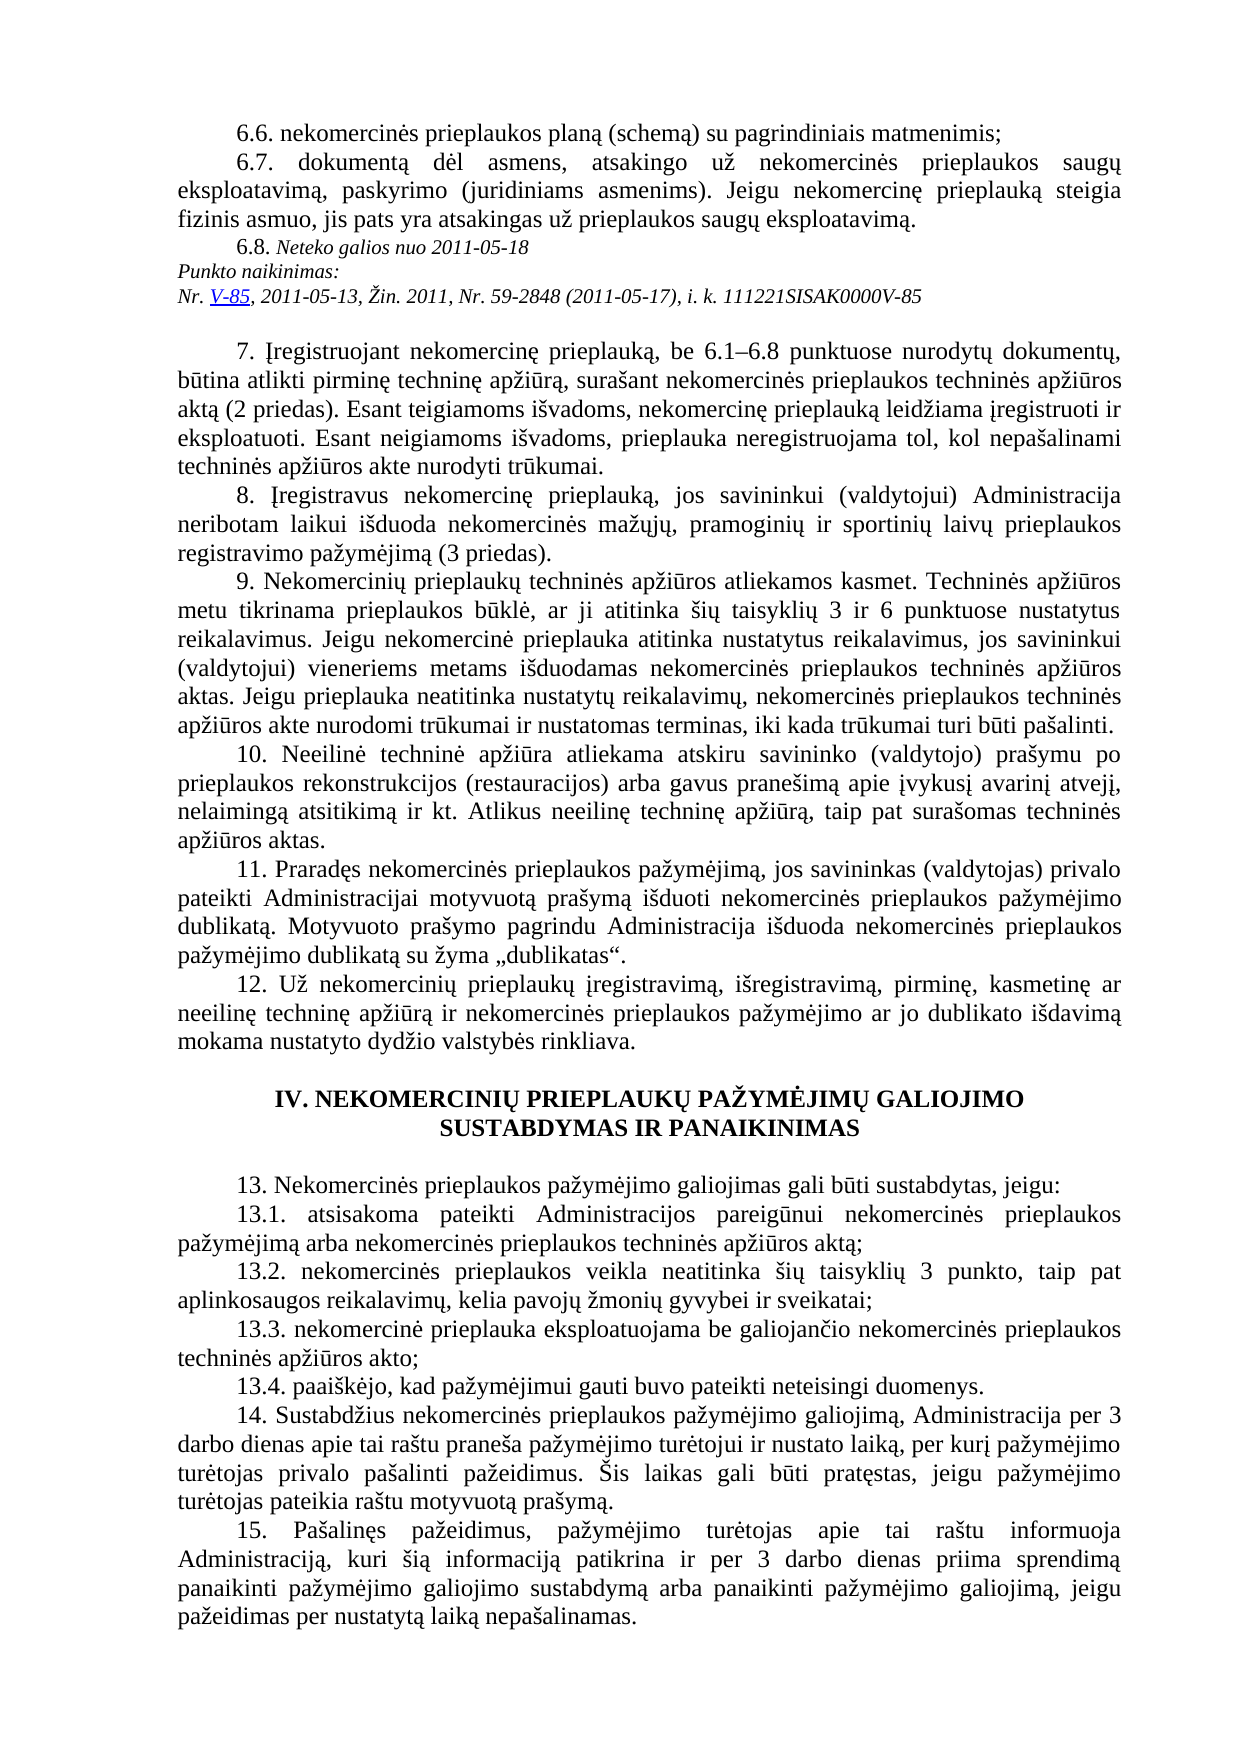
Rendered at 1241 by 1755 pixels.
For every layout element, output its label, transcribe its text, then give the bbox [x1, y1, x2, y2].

text Nr. V-85, 2011-05-13, Žin. 2011, Nr. 59-2848 (2011-05-17), i. k. 111221SISAK0000V-85 [177, 283, 1122, 308]
text 6.6. nekomercinės prieplaukos planą (schemą) su pagrindiniais matmenimis; [177, 118, 1122, 147]
text 13.4. paaiškėjo, kad pažymėjimui gauti buvo pateikti neteisingi duomenys. [177, 1371, 1122, 1400]
text 12. Už nekomercinių prieplaukų įregistravimą, išregistravimą, pirminę, kasmetinę ar neeilinę techninę apžiūrą ir nekomercinės prieplaukos pažymėjimo ar jo dublikato išdavimą mokama nustatyto dydžio valstybės rinkliava. [177, 969, 1122, 1055]
text 13.2. nekomercinės prieplaukos veikla neatitinka šių taisyklių 3 punkto, taip pat aplinkosaugos reikalavimų, kelia pavojų žmonių gyvybei ir sveikatai; [177, 1256, 1122, 1314]
text 6.7. dokumentą dėl asmens, atsakingo už nekomercinės prieplaukos saugų eksploatavimą, paskyrimo (juridiniams asmenims). Jeigu nekomercinę prieplauką steigia fizinis asmuo, jis pats yra atsakingas už prieplaukos saugų eksploatavimą. [177, 147, 1122, 233]
text 13. Nekomercinės prieplaukos pažymėjimo galiojimas gali būti sustabdytas, jeigu: [177, 1170, 1122, 1199]
text Punkto naikinimas: [177, 259, 1122, 283]
text IV. NEKOMERCINIŲ PRIEPLAUKŲ PAŽYMĖJIMŲ GALIOJIMO SUSTABDYMAS IR PANAIKINIMAS [177, 1084, 1122, 1141]
text 13.1. atsisakoma pateikti Administracijos pareigūnui nekomercinės prieplaukos pažymėjimą arba nekomercinės prieplaukos techninės apžiūros aktą; [177, 1199, 1122, 1256]
text 10. Neeilinė techninė apžiūra atliekama atskiru savininko (valdytojo) prašymu po prieplaukos rekonstrukcijos (restauracijos) arba gavus pranešimą apie įvykusį avarinį atvejį, nelaimingą atsitikimą ir kt. Atlikus neeilinę techninę apžiūrą, taip pat surašomas techninės apžiūros aktas. [177, 739, 1122, 854]
text 6.8. Neteko galios nuo 2011-05-18 [177, 233, 1122, 259]
text 14. Sustabdžius nekomercinės prieplaukos pažymėjimo galiojimą, Administracija per 3 darbo dienas apie tai raštu praneša pažymėjimo turėtojui ir nustato laiką, per kurį pažymėjimo turėtojas privalo pašalinti pažeidimus. Šis laikas gali būti pratęstas, jeigu pažymėjimo turėtojas pateikia raštu motyvuotą prašymą. [177, 1400, 1122, 1515]
text 11. Praradęs nekomercinės prieplaukos pažymėjimą, jos savininkas (valdytojas) privalo pateikti Administracijai motyvuotą prašymą išduoti nekomercinės prieplaukos pažymėjimo dublikatą. Motyvuoto prašymo pagrindu Administracija išduoda nekomercinės prieplaukos pažymėjimo dublikatą su žyma „dublikatas“. [177, 854, 1122, 969]
text 9. Nekomercinių prieplaukų techninės apžiūros atliekamos kasmet. Techninės apžiūros metu tikrinama prieplaukos būklė, ar ji atitinka šių taisyklių 3 ir 6 punktuose nustatytus reikalavimus. Jeigu nekomercinė prieplauka atitinka nustatytus reikalavimus, jos savininkui (valdytojui) vieneriems metams išduodamas nekomercinės prieplaukos techninės apžiūros aktas. Jeigu prieplauka neatitinka nustatytų reikalavimų, nekomercinės prieplaukos techninės apžiūros akte nurodomi trūkumai ir nustatomas terminas, iki kada trūkumai turi būti pašalinti. [177, 566, 1122, 739]
text 7. Įregistruojant nekomercinę prieplauką, be 6.1–6.8 punktuose nurodytų dokumentų, būtina atlikti pirminę techninę apžiūrą, surašant nekomercinės prieplaukos techninės apžiūros aktą (2 priedas). Esant teigiamoms išvadoms, nekomercinę prieplauką leidžiama įregistruoti ir eksploatuoti. Esant neigiamoms išvadoms, prieplauka neregistruojama tol, kol nepašalinami techninės apžiūros akte nurodyti trūkumai. [177, 336, 1122, 480]
text 15. Pašalinęs pažeidimus, pažymėjimo turėtojas apie tai raštu informuoja Administraciją, kuri šią informaciją patikrina ir per 3 darbo dienas priima sprendimą panaikinti pažymėjimo galiojimo sustabdymą arba panaikinti pažymėjimo galiojimą, jeigu pažeidimas per nustatytą laiką nepašalinamas. [177, 1515, 1122, 1630]
text 8. Įregistravus nekomercinę prieplauką, jos savininkui (valdytojui) Administracija neribotam laikui išduoda nekomercinės mažųjų, pramoginių ir sportinių laivų prieplaukos registravimo pažymėjimą (3 priedas). [177, 480, 1122, 566]
text 13.3. nekomercinė prieplauka eksploatuojama be galiojančio nekomercinės prieplaukos techninės apžiūros akto; [177, 1314, 1122, 1371]
